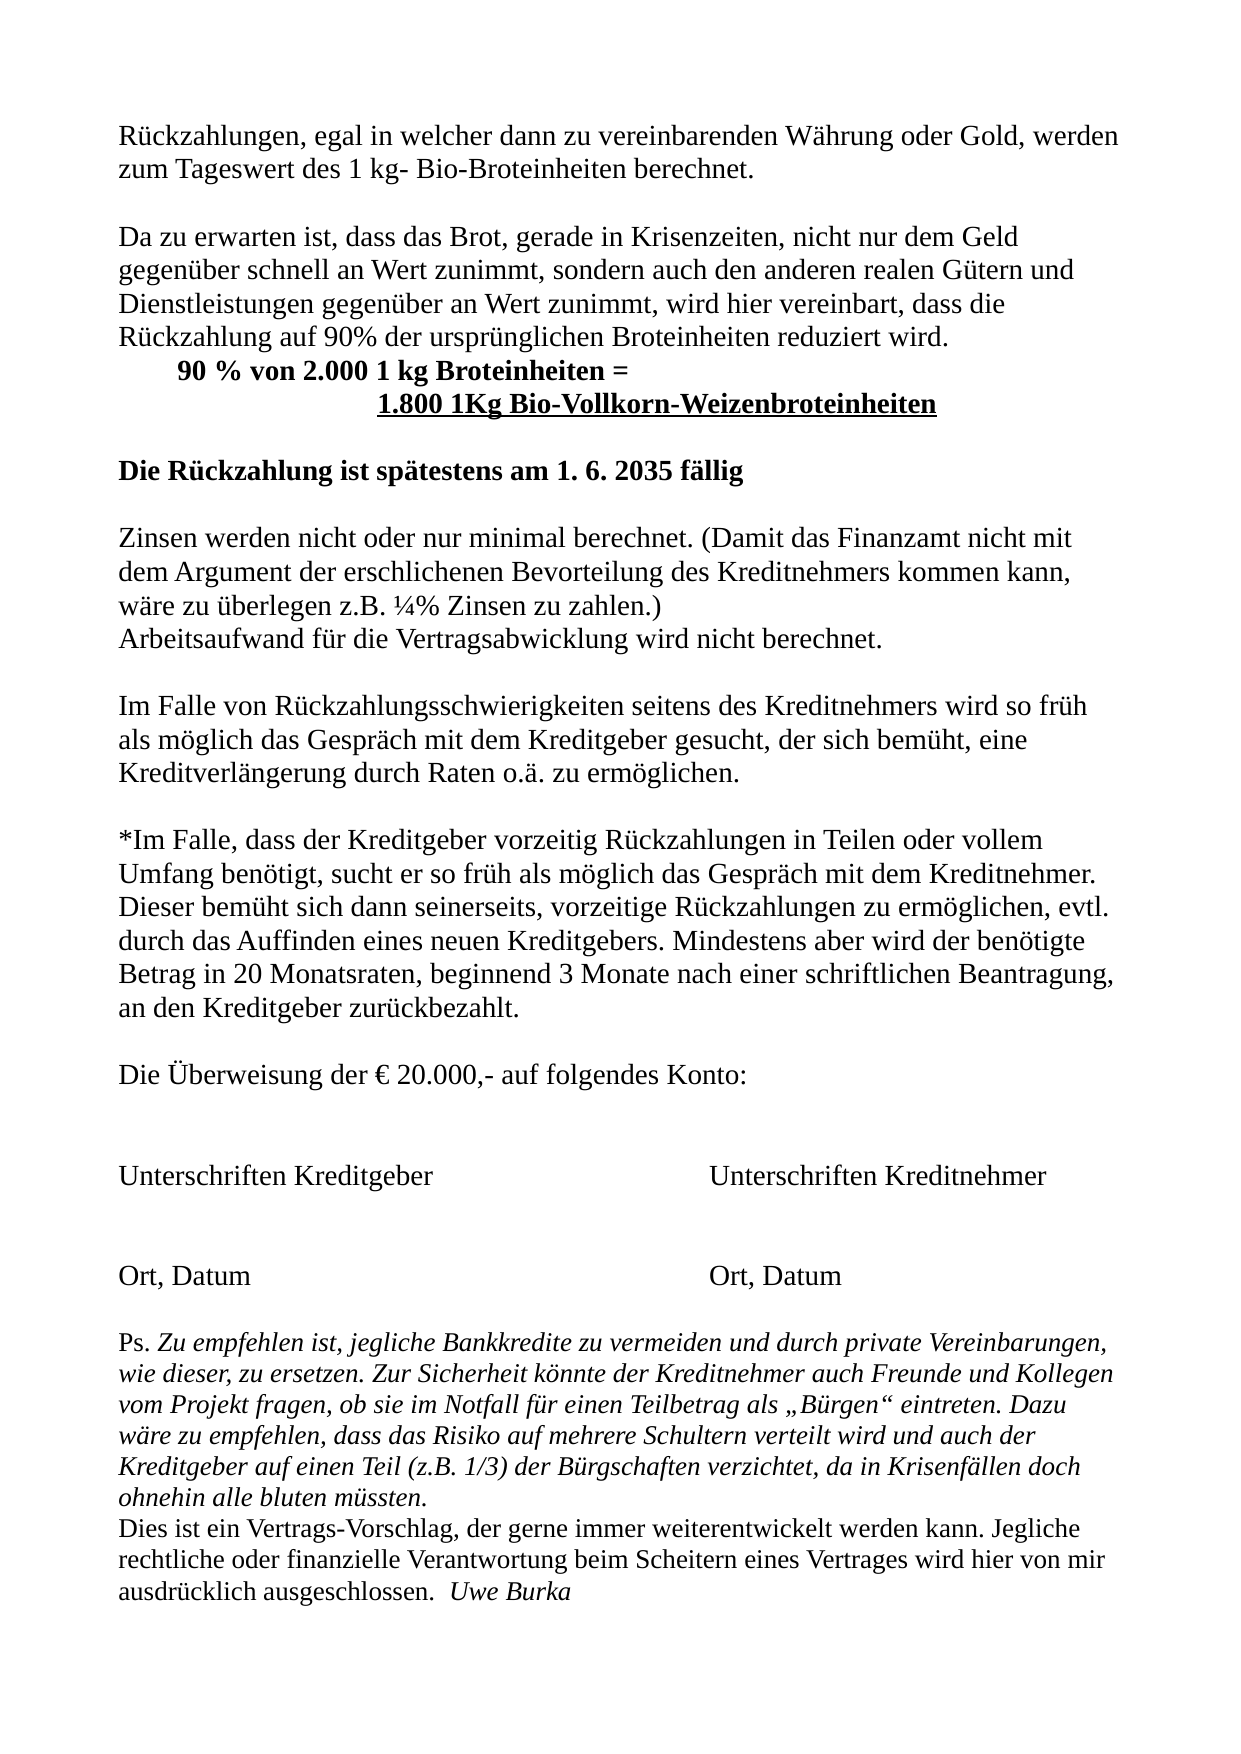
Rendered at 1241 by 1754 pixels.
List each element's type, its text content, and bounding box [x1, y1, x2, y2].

text Ort, Datum Ort, Datum [118, 1258, 1122, 1292]
text Unterschriften Kreditgeber Unterschriften Kreditnehmer [118, 1158, 1122, 1191]
text Ps. Zu empfehlen ist, jegliche Bankkredite zu vermeiden und durch private Vereinbarungen, wie dieser, zu ersetzen. Zur Sicherheit könnte der Kreditnehmer auch Freunde und Kollegen vom Projekt fragen, ob sie im Notfall für einen Teilbetrag als „Bürgen“ eintreten. Dazu wäre zu empfehlen, dass das Risiko auf mehrere Schultern verteilt wird und auch der Kreditgeber auf einen Teil (z.B. 1/3) der Bürgschaften verzichtet, da in Krisenfällen doch ohnehin alle bluten müssten. [118, 1326, 1122, 1512]
text Zinsen werden nicht oder nur minimal berechnet. (Damit das Finanzamt nicht mit dem Argument der erschlichenen Bevorteilung des Kreditnehmers kommen kann, wäre zu überlegen z.B. ¼% Zinsen zu zahlen.) [118, 521, 1122, 621]
text 90 % von 2.000 1 kg Broteinheiten = 1.800 1Kg Bio-Vollkorn-Weizenbroteinheiten [118, 353, 1122, 420]
text Rückzahlungen, egal in welcher dann zu vereinbarenden Währung oder Gold, werden zum Tageswert des 1 kg- Bio-Broteinheiten berechnet. [118, 118, 1122, 185]
text Da zu erwarten ist, dass das Brot, gerade in Krisenzeiten, nicht nur dem Geld gegenüber schnell an Wert zunimmt, sondern auch den anderen realen Gütern und Dienstleistungen gegenüber an Wert zunimmt, wird hier vereinbart, dass die Rückzahlung auf 90% der ursprünglichen Broteinheiten reduziert wird. [118, 219, 1122, 353]
text Im Falle von Rückzahlungsschwierigkeiten seitens des Kreditnehmers wird so früh als möglich das Gespräch mit dem Kreditgeber gesucht, der sich bemüht, eine Kreditverlängerung durch Raten o.ä. zu ermöglichen. [118, 688, 1122, 789]
text Die Rückzahlung ist spätestens am 1. 6. 2035 fällig [118, 453, 1122, 487]
text Arbeitsaufwand für die Vertragsabwicklung wird nicht berechnet. [118, 621, 1122, 655]
text Die Überweisung der € 20.000,- auf folgendes Konto: [118, 1057, 1122, 1091]
text Dies ist ein Vertrags-Vorschlag, der gerne immer weiterentwickelt werden kann. Jegliche rechtliche oder finanzielle Verantwortung beim Scheitern eines Vertrages wird hier von mir ausdrücklich ausgeschlossen. Uwe Burka [118, 1512, 1122, 1606]
text *Im Falle, dass der Kreditgeber vorzeitig Rückzahlungen in Teilen oder vollem Umfang benötigt, sucht er so früh als möglich das Gespräch mit dem Kreditnehmer. Dieser bemüht sich dann seinerseits, vorzeitige Rückzahlungen zu ermöglichen, evtl. durch das Auffinden eines neuen Kreditgebers. Mindestens aber wird der benötigte Betrag in 20 Monatsraten, beginnend 3 Monate nach einer schriftlichen Beantragung, an den Kreditgeber zurückbezahlt. [118, 822, 1122, 1024]
